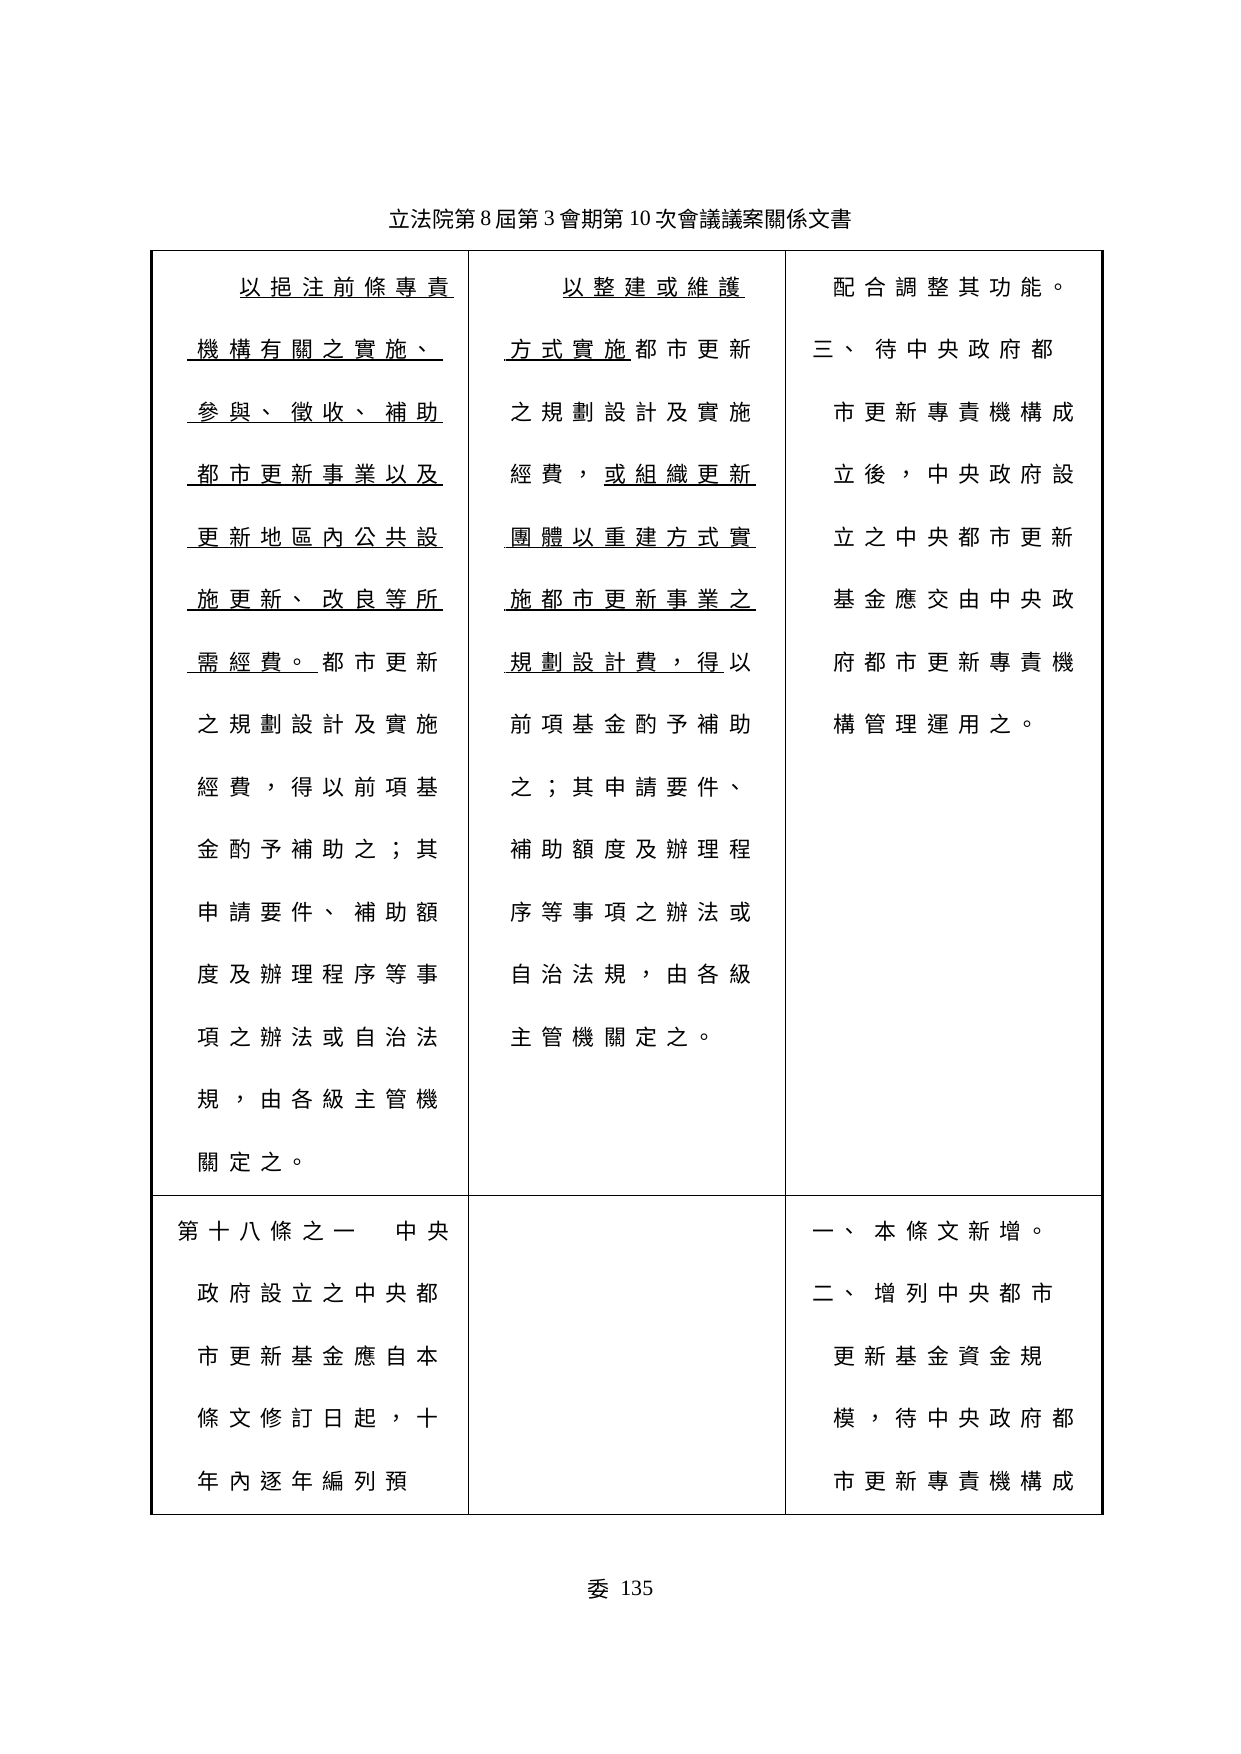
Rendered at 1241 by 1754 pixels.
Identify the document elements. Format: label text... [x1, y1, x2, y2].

table_cell 以整建或維護方式實施都市更新之規劃設計及實施經費，或組織更新團體以重建方式實施都市更新事業之規劃設計費，得以前項基金酌予補助之；其申請要件、補助額度及辦理程序等事項之辦法或自治法規，由各級主管機關定之。 [469, 251, 785, 1194]
table_cell 第十八條之一 中央政府設立之中央都市更新基金應自本條文修訂日起，十年內逐年編列預 [153, 1196, 468, 1514]
table_cell 配合調整其功能。 三、待中央政府都市更新專責機構成立後，中央政府設立之中央都市更新基金應交由中央政府都市更新專責機構管理運用之。 [786, 251, 1101, 1194]
table_cell [469, 1196, 785, 1514]
table_cell 以挹注前條專責機構有關之實施、參與、徵收、補助都市更新事業以及更新地區內公共設施更新、改良等所需經費。都市更新之規劃設計及實施經費，得以前項基金酌予補助之；其申請要件、補助額度及辦理程序等事項之辦法或自治法規，由各級主管機關定之。 [153, 251, 468, 1194]
table_cell 一、本條文新增。 二、增列中央都市更新基金資金規模，待中央政府都市更新專責機構成 [786, 1196, 1101, 1514]
